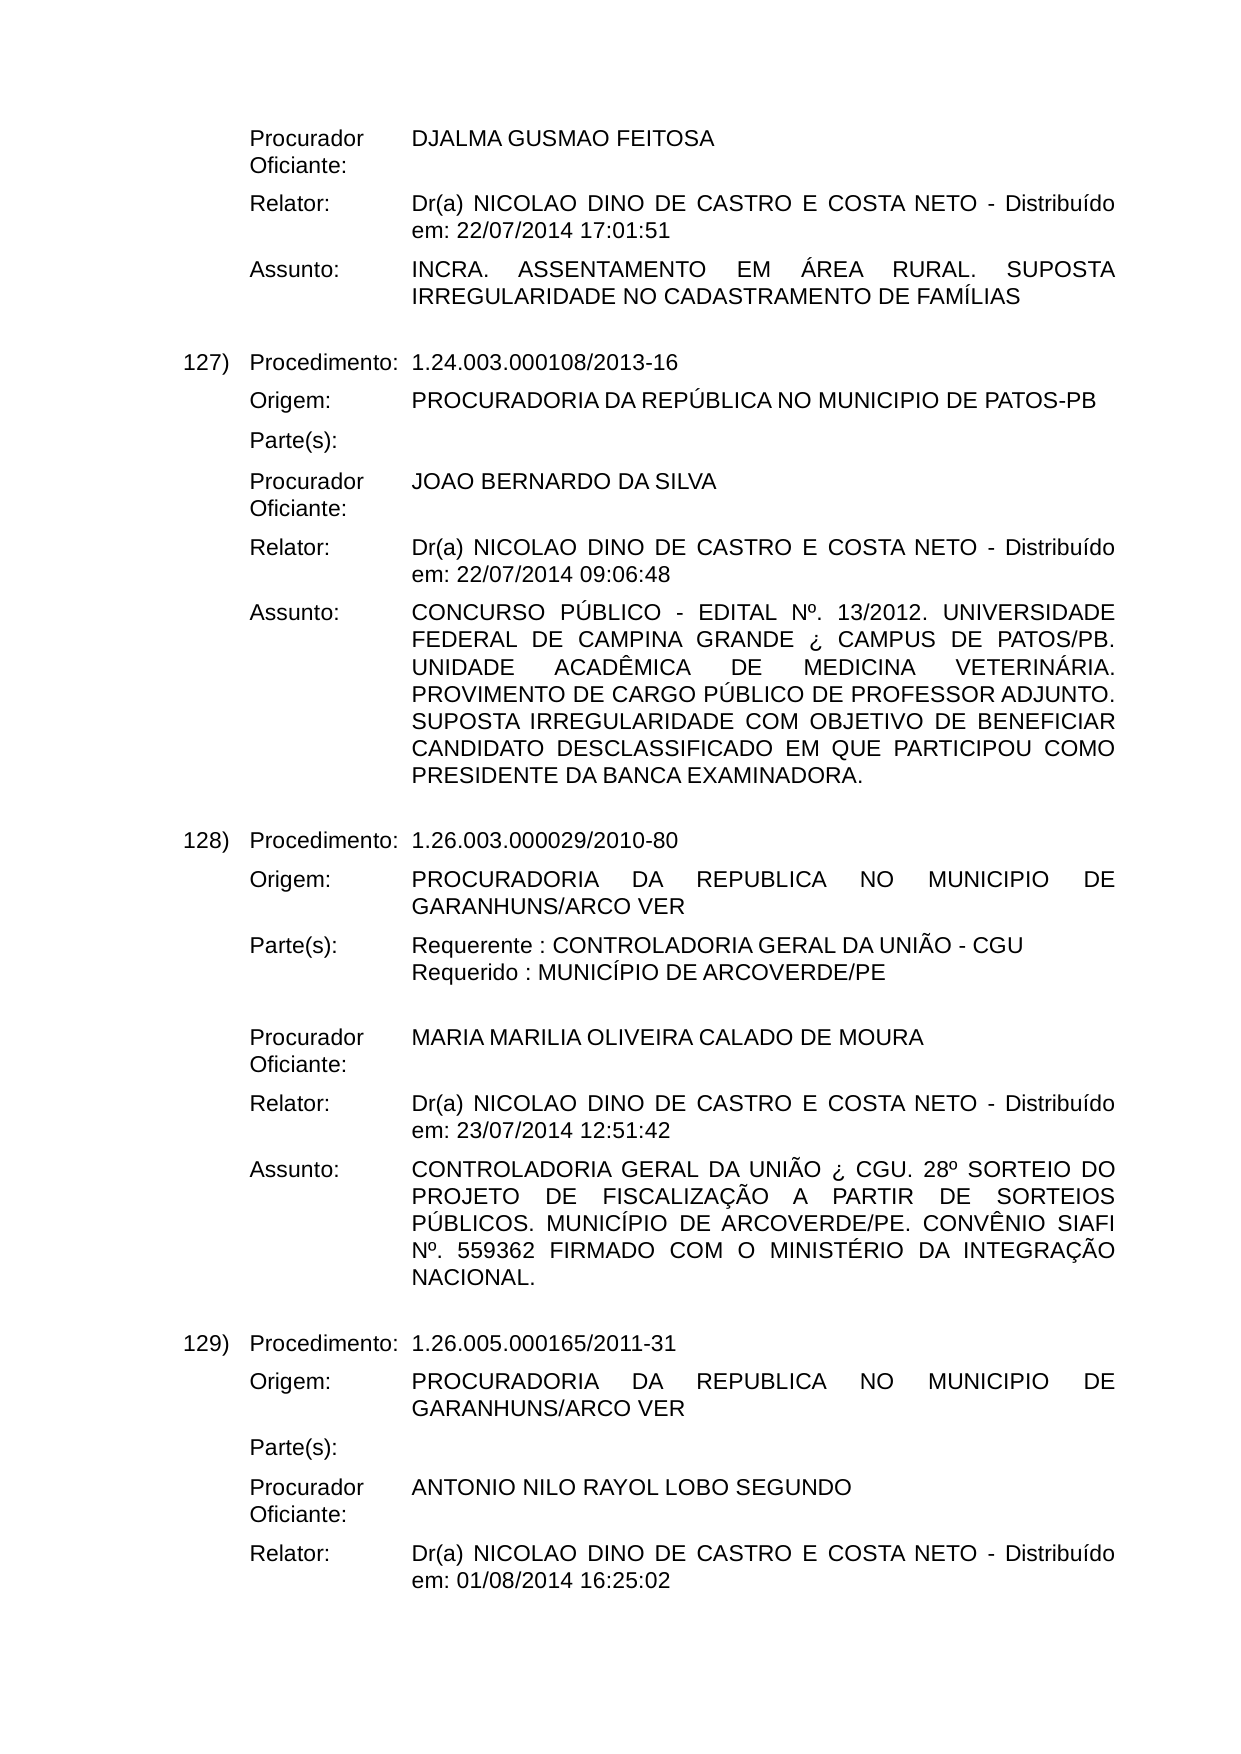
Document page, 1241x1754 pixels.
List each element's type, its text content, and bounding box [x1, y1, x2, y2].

table_header 127) [177, 342, 244, 381]
table_cell INCRA. ASSENTAMENTO EM ÁREA RURAL. SUPOSTA IRREGULARIDADE NO CADASTRAMENTO DE FAMÍLIAS [406, 249, 1122, 315]
table_cell [177, 1534, 244, 1599]
table_cell Procurador Oficiante: [244, 1018, 406, 1083]
table_cell Parte(s): [244, 925, 406, 1018]
table_cell Assunto: [244, 1149, 406, 1296]
table_header 1.26.003.000029/2010-80 [406, 821, 1122, 859]
table_cell PROCURADORIA DA REPUBLICA NO MUNICIPIO DE GARANHUNS/ARCO VER [406, 1362, 1122, 1427]
table_cell Origem: [244, 860, 406, 925]
table_cell [406, 1427, 1122, 1468]
table_cell Procurador Oficiante: [244, 462, 406, 527]
table_cell Dr(a) NICOLAO DINO DE CASTRO E COSTA NETO - Distribuído em: 23/07/2014 12:51:42 [406, 1084, 1122, 1149]
table_cell [177, 462, 244, 527]
table_cell Relator: [244, 1084, 406, 1149]
table_cell [406, 421, 1122, 462]
table_cell Origem: [244, 381, 406, 421]
table_cell CONCURSO PÚBLICO - EDITAL Nº. 13/2012. UNIVERSIDADE FEDERAL DE CAMPINA GRANDE ¿ CAMPUS DE PATOS/PB. UNIDADE ACADÊMICA DE MEDICINA VETERINÁRIA. PROVIMENTO DE CARGO PÚBLICO DE PROFESSOR ADJUNTO. SUPOSTA IRREGULARIDADE COM OBJETIVO DE BENEFICIAR CANDIDATO DESCLASSIFICADO EM QUE PARTICIPOU COMO PRESIDENTE DA BANCA EXAMINADORA. [406, 593, 1122, 794]
table_cell Dr(a) NICOLAO DINO DE CASTRO E COSTA NETO - Distribuído em: 22/07/2014 17:01:51 [406, 184, 1122, 249]
table_header 1.24.003.000108/2013-16 [406, 342, 1122, 381]
table_cell [177, 1362, 244, 1427]
table_cell [177, 118, 244, 184]
table_cell Relator: [244, 1534, 406, 1599]
table_cell Relator: [244, 527, 406, 593]
table_cell PROCURADORIA DA REPUBLICA NO MUNICIPIO DE GARANHUNS/ARCO VER [406, 860, 1122, 925]
table_cell [177, 1468, 244, 1533]
table_cell [177, 1084, 244, 1149]
table_cell Dr(a) NICOLAO DINO DE CASTRO E COSTA NETO - Distribuído em: 22/07/2014 09:06:48 [406, 527, 1122, 593]
table_cell Origem: [244, 1362, 406, 1427]
table_header Procedimento: [244, 1323, 406, 1362]
table_cell [177, 249, 244, 315]
table_header 129) [177, 1323, 244, 1362]
table_header Procedimento: [244, 821, 406, 859]
table_cell PROCURADORIA DA REPÚBLICA NO MUNICIPIO DE PATOS-PB [406, 381, 1122, 421]
table_cell [177, 1149, 244, 1296]
table_cell CONTROLADORIA GERAL DA UNIÃO ¿ CGU. 28º SORTEIO DO PROJETO DE FISCALIZAÇÃO A PARTIR DE SORTEIOS PÚBLICOS. MUNICÍPIO DE ARCOVERDE/PE. CONVÊNIO SIAFI Nº. 559362 FIRMADO COM O MINISTÉRIO DA INTEGRAÇÃO NACIONAL. [406, 1149, 1122, 1296]
table_cell [177, 381, 244, 421]
table_cell [177, 527, 244, 593]
table_cell [177, 1427, 244, 1468]
table_cell Assunto: [244, 249, 406, 315]
table_header 1.26.005.000165/2011-31 [406, 1323, 1122, 1362]
table_cell [177, 593, 244, 794]
table_header 128) [177, 821, 244, 859]
table_cell Assunto: [244, 593, 406, 794]
table_cell Procurador Oficiante: [244, 1468, 406, 1533]
table_cell MARIA MARILIA OLIVEIRA CALADO DE MOURA [406, 1018, 1122, 1083]
table_cell [177, 1018, 244, 1083]
table_cell Relator: [244, 184, 406, 249]
table_cell [177, 421, 244, 462]
table_cell Parte(s): [244, 421, 406, 462]
table_cell [177, 860, 244, 925]
table_cell [177, 925, 244, 1018]
table_cell Procurador Oficiante: [244, 118, 406, 184]
table_cell Requerente : CONTROLADORIA GERAL DA UNIÃO - CGU Requerido : MUNICÍPIO DE ARCOVERDE/PE [406, 925, 1122, 1018]
table_cell JOAO BERNARDO DA SILVA [406, 462, 1122, 527]
table_cell Dr(a) NICOLAO DINO DE CASTRO E COSTA NETO - Distribuído em: 01/08/2014 16:25:02 [406, 1534, 1122, 1599]
table_cell DJALMA GUSMAO FEITOSA [406, 118, 1122, 184]
table_cell Parte(s): [244, 1427, 406, 1468]
table_cell [177, 184, 244, 249]
table_header Procedimento: [244, 342, 406, 381]
table_cell ANTONIO NILO RAYOL LOBO SEGUNDO [406, 1468, 1122, 1533]
